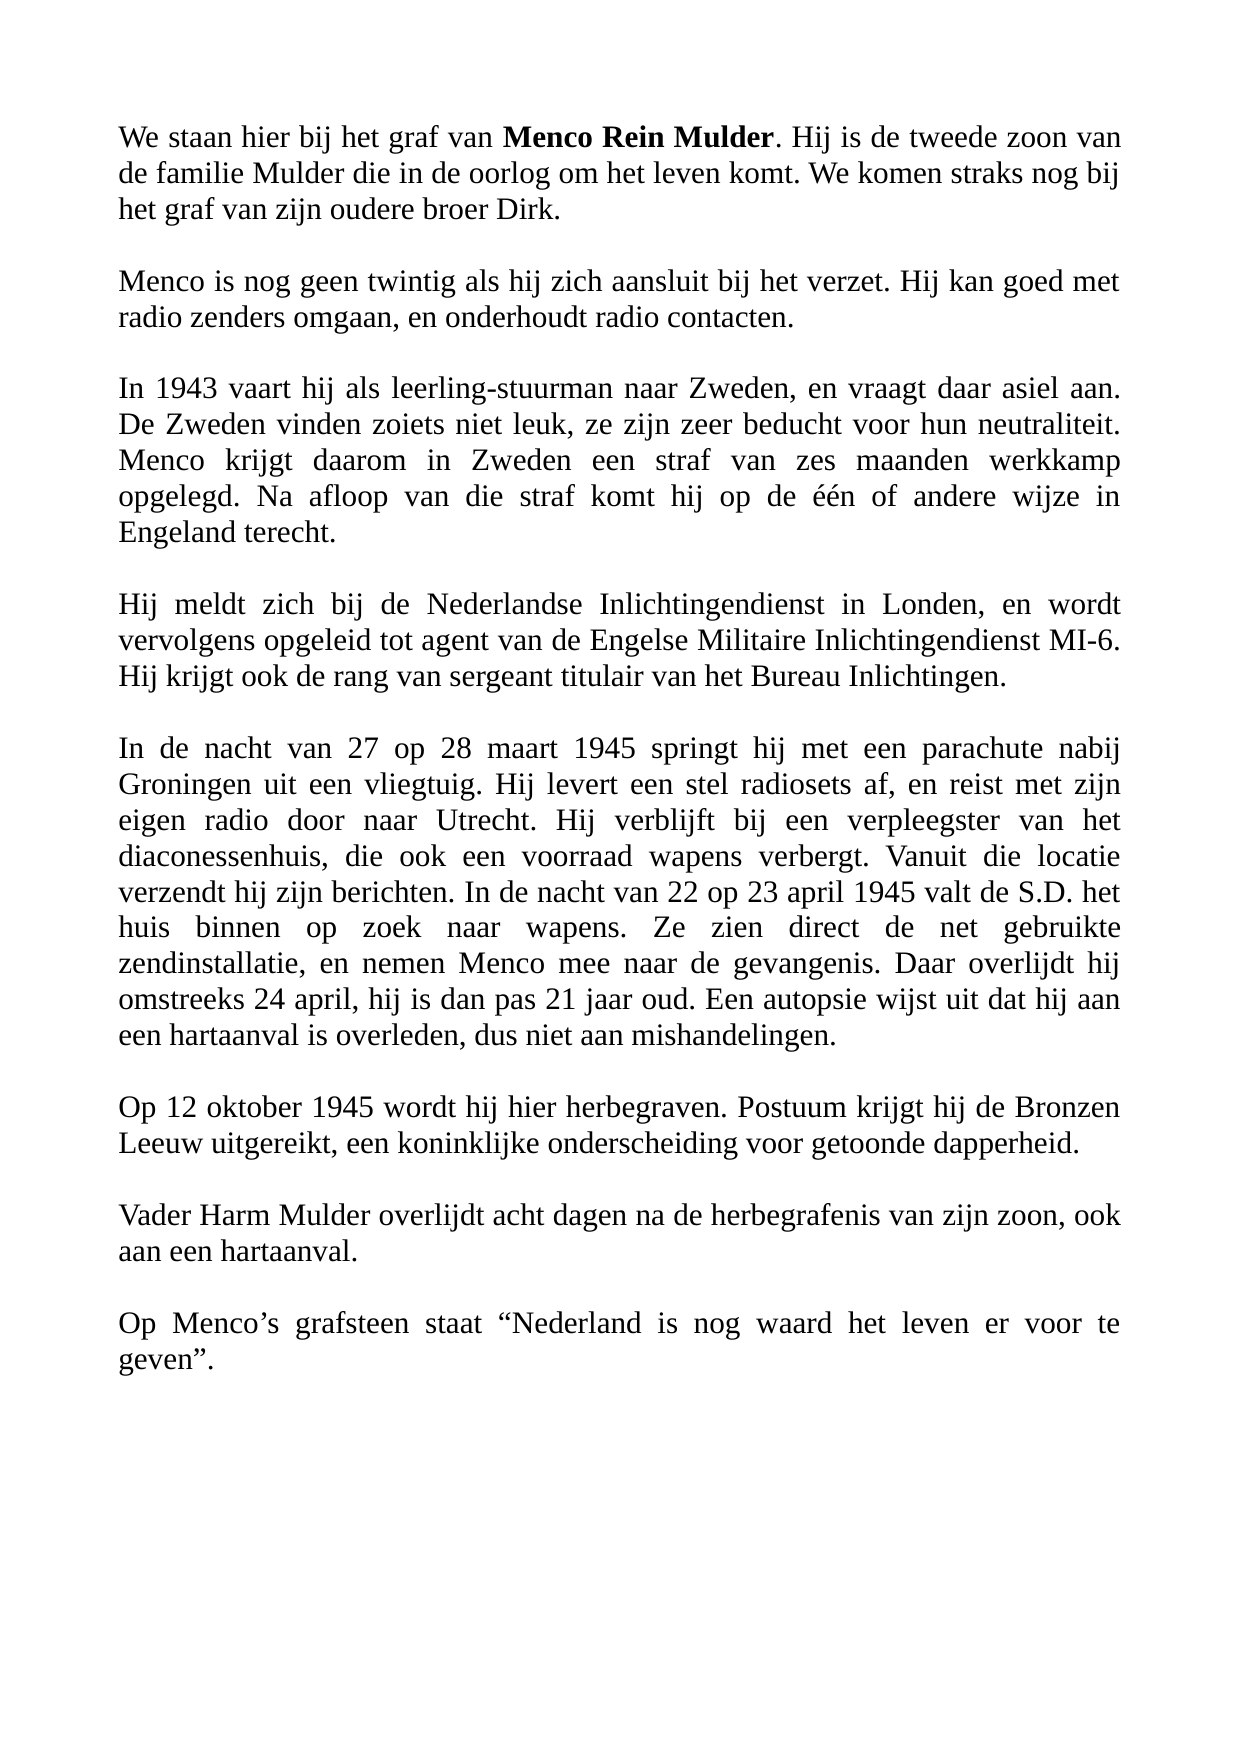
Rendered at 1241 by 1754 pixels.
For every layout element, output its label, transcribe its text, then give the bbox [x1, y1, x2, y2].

text Menco is nog geen twintig als hij zich aansluit bij het verzet. Hij kan goed met radio zenders omgaan, en onderhoudt radio contacten. [118, 262, 1122, 334]
text We staan hier bij het graf van Menco Rein Mulder. Hij is de tweede zoon van de familie Mulder die in de oorlog om het leven komt. We komen straks nog bij het graf van zijn oudere broer Dirk. [118, 118, 1122, 226]
text Op Menco’s grafsteen staat “Nederland is nog waard het leven er voor te geven”. [118, 1304, 1122, 1376]
text Vader Harm Mulder overlijdt acht dagen na de herbegrafenis van zijn zoon, ook aan een hartaanval. [118, 1196, 1122, 1268]
text In 1943 vaart hij als leerling-stuurman naar Zweden, en vraagt daar asiel aan. De Zweden vinden zoiets niet leuk, ze zijn zeer beducht voor hun neutraliteit. Menco krijgt daarom in Zweden een straf van zes maanden werkkamp opgelegd. Na afloop van die straf komt hij op de één of andere wijze in Engeland terecht. [118, 370, 1122, 549]
text Op 12 oktober 1945 wordt hij hier herbegraven. Postuum krijgt hij de Bronzen Leeuw uitgereikt, een koninklijke onderscheiding voor getoonde dapperheid. [118, 1088, 1122, 1160]
text Hij meldt zich bij de Nederlandse Inlichtingendienst in Londen, en wordt vervolgens opgeleid tot agent van de Engelse Militaire Inlichtingendienst MI-6. Hij krijgt ook de rang van sergeant titulair van het Bureau Inlichtingen. [118, 585, 1122, 693]
text In de nacht van 27 op 28 maart 1945 springt hij met een parachute nabij Groningen uit een vliegtuig. Hij levert een stel radiosets af, en reist met zijn eigen radio door naar Utrecht. Hij verblijft bij een verpleegster van het diaconessenhuis, die ook een voorraad wapens verbergt. Vanuit die locatie verzendt hij zijn berichten. In de nacht van 22 op 23 april 1945 valt de S.D. het huis binnen op zoek naar wapens. Ze zien direct de net gebruikte zendinstallatie, en nemen Menco mee naar de gevangenis. Daar overlijdt hij omstreeks 24 april, hij is dan pas 21 jaar oud. Een autopsie wijst uit dat hij aan een hartaanval is overleden, dus niet aan mishandelingen. [118, 729, 1122, 1052]
